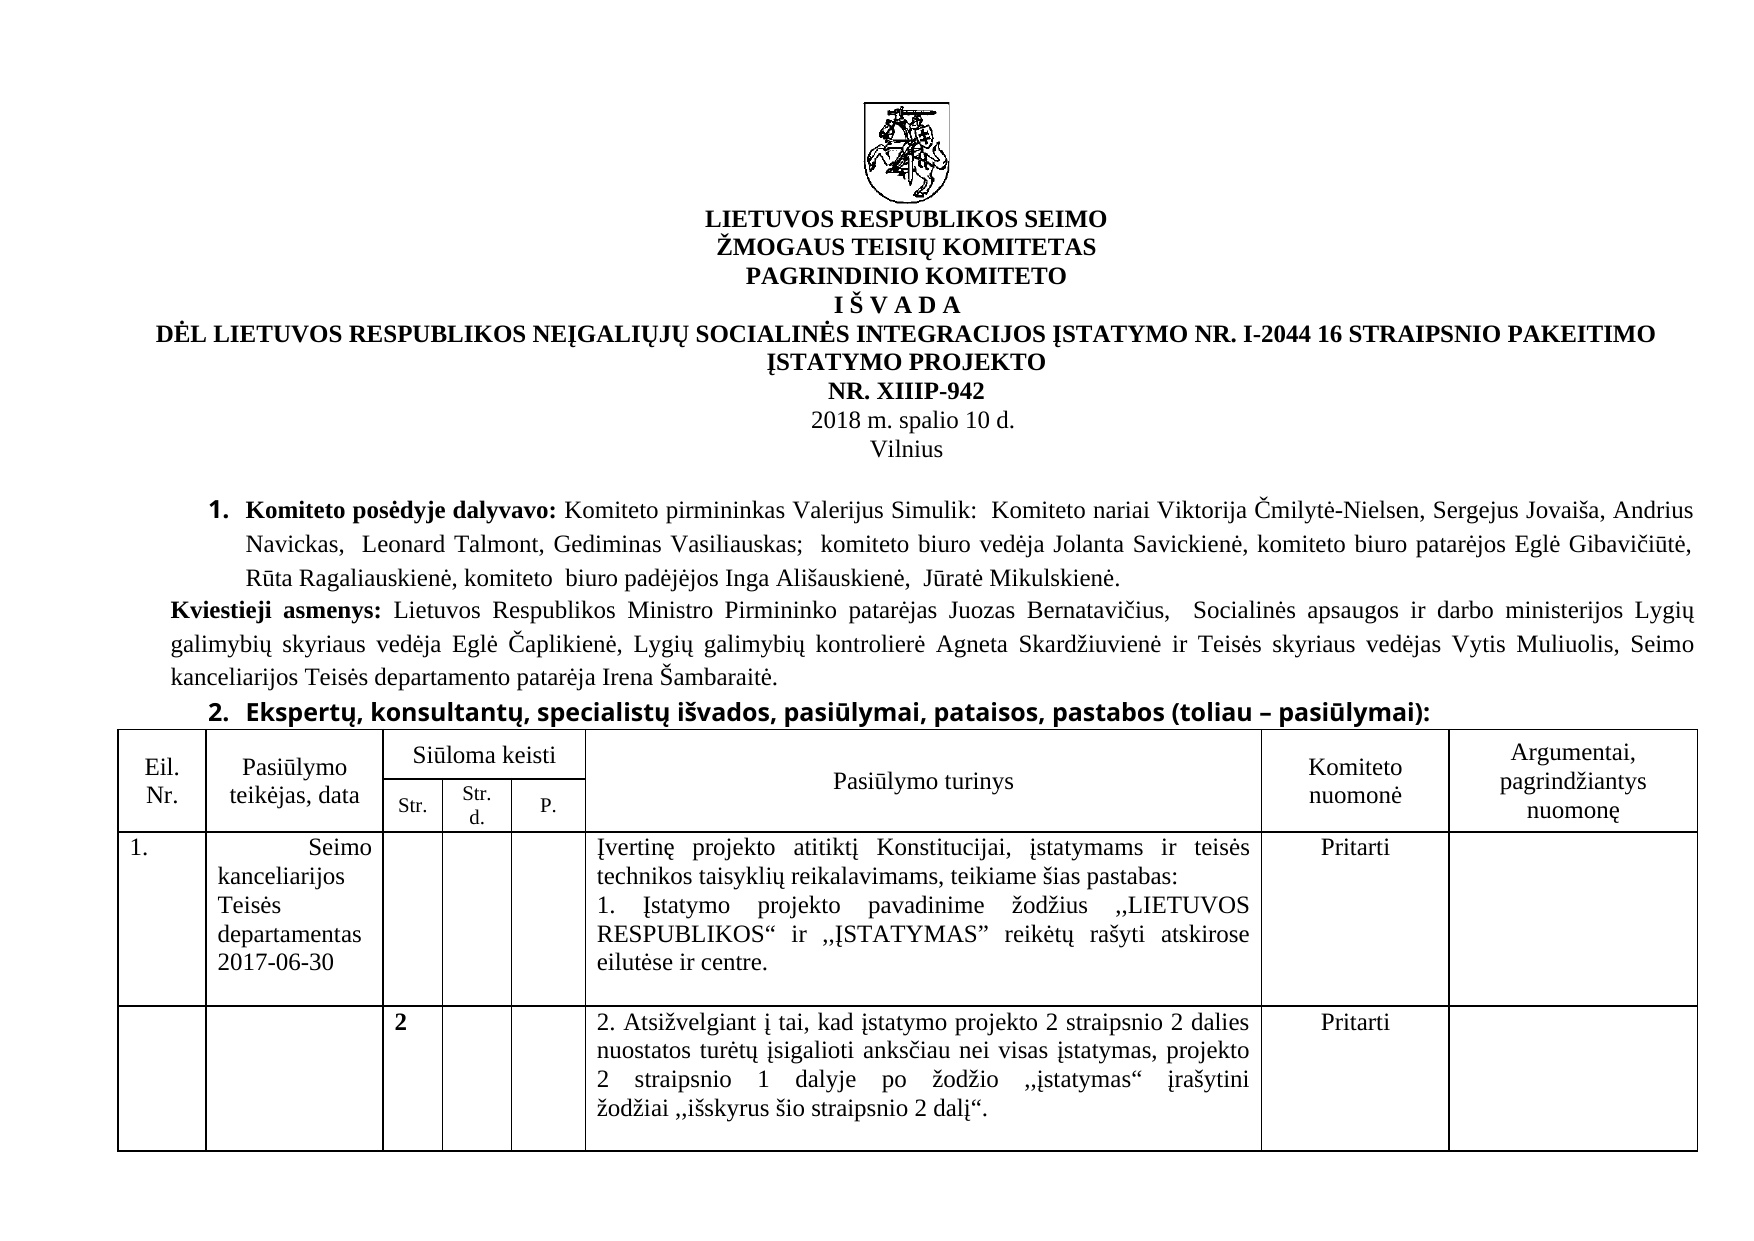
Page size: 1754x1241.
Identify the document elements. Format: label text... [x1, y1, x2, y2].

table_cell [384, 833, 442, 1005]
table_header Siūloma keisti [384, 730, 585, 778]
text Nr. XIIIP-942 [118, 376, 1694, 405]
text Vilnius [118, 434, 1694, 462]
table_cell [443, 833, 511, 1005]
table_header Pasiūlymo teikėjas, data [207, 730, 382, 831]
text žmogaus teisių komitetas [118, 232, 1694, 261]
table_header Eil. Nr. [119, 730, 205, 831]
table_cell Įvertinę projekto atitiktį Konstitucijai, įstatymams ir teisės technikos taisyklių reikalavimams, teikiame šias pastabas: 1. Įstatymo projekto pavadinime žodžius ,,LIETUVOS RESPUBLIKOS“ ir ,,ĮSTATYMAS” reikėtų rašyti atskirose eilutėse ir centre. [586, 833, 1261, 1005]
table_cell [1450, 1007, 1697, 1150]
table_header Pasiūlymo turinys [586, 730, 1261, 831]
text LIETUVOS RESPUBLIKOS SEIMO [118, 204, 1694, 232]
text Kviestieji asmenys: Lietuvos Respublikos Ministro Pirmininko patarėjas Juozas Bernatavičius, Socialinės apsaugos ir darbo ministerijos Lygių galimybių skyriaus vedėja Eglė Čaplikienė, Lygių galimybių kontrolierė Agneta Skardžiuvienė ir Teisės skyriaus vedėjas Vytis Muliuolis, Seimo kanceliarijos Teisės departamento patarėja Irena Šambaraitė. [170, 596, 1697, 690]
table_cell [207, 1007, 382, 1150]
table_cell [512, 833, 585, 1005]
text DĖL LIETUVOS RESPUBLIKOS NEĮGALIŲJŲ SOCIALINĖS INTEGRACIJOS ĮSTATYMO NR. I-2044 16 STRAIPSNIO PAKEITIMO ĮSTATYMO PROJEKTO [118, 319, 1694, 376]
table_cell P. [512, 780, 585, 831]
table_cell Str. [384, 780, 442, 831]
subtitle I Š V A D A [118, 290, 1694, 319]
list Komiteto posėdyje dalyvavo: Komiteto pirmininkas Valerijus Simulik: Komiteto nariai Viktorija Čmilytė-Nielsen, Sergejus Jovaiša, Andrius Navickas, Leonard Talmont, Gediminas Vasiliauskas; komiteto biuro vedėja Jolanta Savickienė, komiteto biuro patarėjos Eglė Gibavičiūtė, Rūta Ragaliauskienė, komiteto biuro padėjėjos Inga Ališauskienė, Jūratė Mikulskienė. [208, 491, 1694, 591]
table_header Komiteto nuomonė [1262, 730, 1448, 831]
table_cell 2. Atsižvelgiant į tai, kad įstatymo projekto 2 straipsnio 2 dalies nuostatos turėtų įsigalioti anksčiau nei visas įstatymas, projekto 2 straipsnio 1 dalyje po žodžio ,,įstatymas“ įrašytini žodžiai ,,išskyrus šio straipsnio 2 dalį“. [586, 1007, 1261, 1150]
text 2018 m. spalio 10 d. [118, 405, 1694, 434]
table_cell [443, 1007, 511, 1150]
table_cell Pritarti [1262, 1007, 1448, 1150]
table_cell [512, 1007, 585, 1150]
table_header Argumentai, pagrindžiantys nuomonę [1450, 730, 1697, 831]
table_cell 2 [384, 1007, 442, 1150]
table_cell [1450, 833, 1697, 1005]
table_cell 1. [119, 833, 205, 1005]
table_cell Str. d. [443, 780, 511, 831]
table_cell Pritarti [1262, 833, 1448, 1005]
table_cell Seimo kanceliarijos Teisės departamentas 2017-06-30 [207, 833, 382, 1005]
list Ekspertų, konsultantų, specialistų išvados, pasiūlymai, pataisos, pastabos (toliau – pasiūlymai): [208, 695, 1694, 729]
subtitle PAGRINDINIO KOMITETO [118, 261, 1694, 290]
table_cell [119, 1007, 205, 1150]
